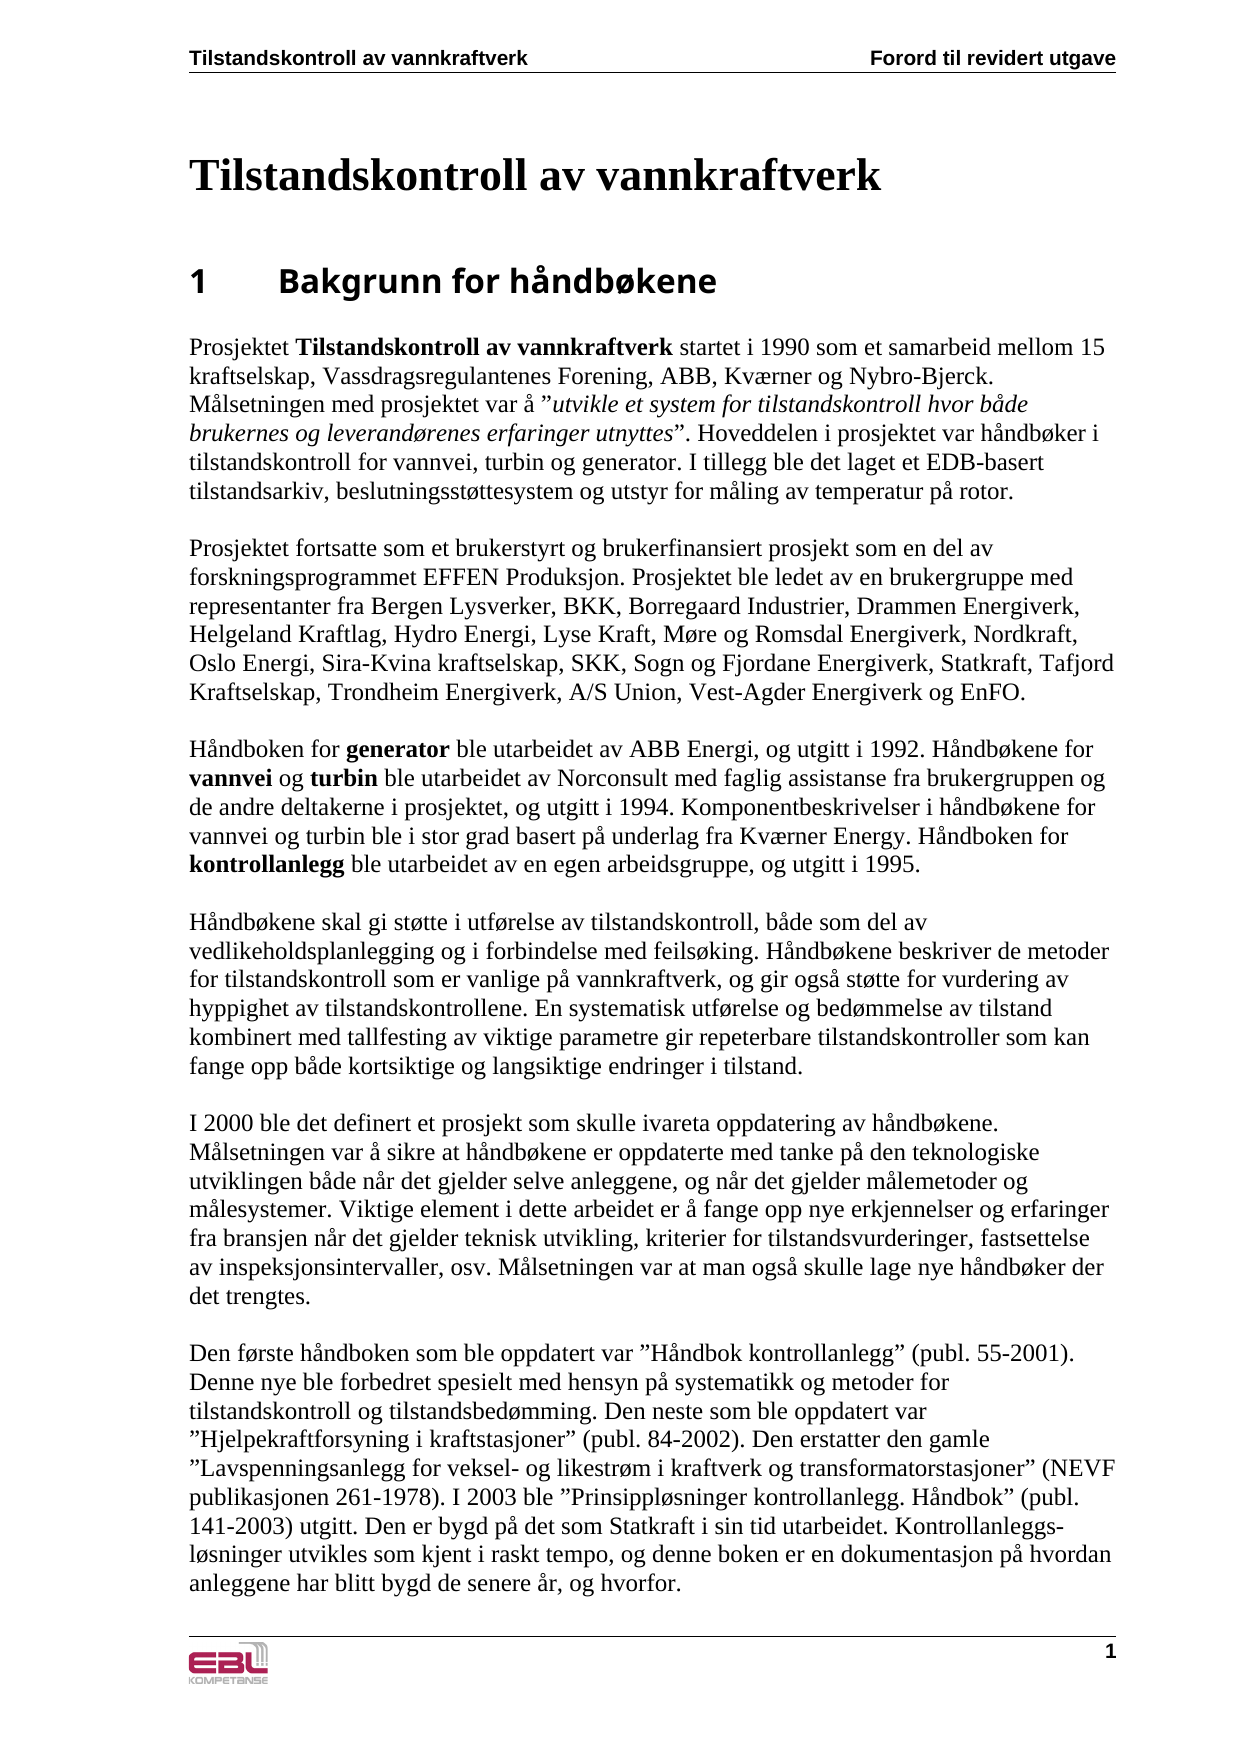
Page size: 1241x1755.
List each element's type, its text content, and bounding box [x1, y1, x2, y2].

text Tilstandskontroll av vannkraftverk [189, 148, 1116, 200]
text Håndbøkene skal gi støtte i utførelse av tilstandskontroll, både som del av vedlikeholdsplanlegging og i forbindelse med feilsøking. Håndbøkene beskriver de metoder for tilstandskontroll som er vanlige på vannkraftverk, og gir også støtte for vurdering av hyppighet av tilstandskontrollene. En systematisk utførelse og bedømmelse av tilstand kombinert med tallfesting av viktige parametre gir repeterbare tilstandskontroller som kan fange opp både kortsiktige og langsiktige endringer i tilstand. [189, 907, 1116, 1079]
text I 2000 ble det definert et prosjekt som skulle ivareta oppdatering av håndbøkene. Målsetningen var å sikre at håndbøkene er oppdaterte med tanke på den teknologiske utviklingen både når det gjelder selve anleggene, og når det gjelder målemetoder og målesystemer. Viktige element i dette arbeidet er å fange opp nye erkjennelser og erfaringer fra bransjen når det gjelder teknisk utvikling, kriterier for tilstandsvurderinger, fastsettelse av inspeksjonsintervaller, osv. Målsetningen var at man også skulle lage nye håndbøker der det trengtes. [189, 1108, 1116, 1309]
text Prosjektet fortsatte som et brukerstyrt og brukerfinansiert prosjekt som en del av forskningsprogrammet EFFEN Produksjon. Prosjektet ble ledet av en brukergruppe med representanter fra Bergen Lysverker, BKK, Borregaard Industrier, Drammen Energiverk, Helgeland Kraftlag, Hydro Energi, Lyse Kraft, Møre og Romsdal Energiverk, Nordkraft, Oslo Energi, Sira-Kvina kraftselskap, SKK, Sogn og Fjordane Energiverk, Statkraft, Tafjord Kraftselskap, Trondheim Energiverk, A/S Union, Vest-Agder Energiverk og EnFO. [189, 533, 1116, 706]
text Håndboken for generator ble utarbeidet av ABB Energi, og utgitt i 1992. Håndbøkene for vannvei og turbin ble utarbeidet av Norconsult med faglig assistanse fra brukergruppen og de andre deltakerne i prosjektet, og utgitt i 1994. Komponentbeskrivelser i håndbøkene for vannvei og turbin ble i stor grad basert på underlag fra Kværner Energy. Håndboken for kontrollanlegg ble utarbeidet av en egen arbeidsgruppe, og utgitt i 1995. [189, 734, 1116, 878]
text Prosjektet Tilstandskontroll av vannkraftverk startet i 1990 som et samarbeid mellom 15 kraftselskap, Vassdragsregulantenes Forening, ABB, Kværner og Nybro-Bjerck. Målsetningen med prosjektet var å ”utvikle et system for tilstandskontroll hvor både brukernes og leverandørenes erfaringer utnyttes”. Hoveddelen i prosjektet var håndbøker i tilstandskontroll for vannvei, turbin og generator. I tillegg ble det laget et EDB-basert tilstandsarkiv, beslutningsstøttesystem og utstyr for måling av temperatur på rotor. [189, 332, 1116, 504]
subtitle Bakgrunn for håndbøkene [189, 258, 1116, 303]
text Den første håndboken som ble oppdatert var ”Håndbok kontrollanlegg” (publ. 55-2001). Denne nye ble forbedret spesielt med hensyn på systematikk og metoder for tilstandskontroll og tilstandsbedømming. Den neste som ble oppdatert var ”Hjelpekraftforsyning i kraftstasjoner” (publ. 84-2002). Den erstatter den gamle ”Lavspenningsanlegg for veksel- og likestrøm i kraftverk og transformatorstasjoner” (NEVF publikasjonen 261-1978). I 2003 ble ”Prinsippløsninger kontrollanlegg. Håndbok” (publ. 141-2003) utgitt. Den er bygd på det som Statkraft i sin tid utarbeidet. Kontrollanleggs-løsninger utvikles som kjent i raskt tempo, og denne boken er en dokumentasjon på hvordan anleggene har blitt bygd de senere år, og hvorfor. [189, 1338, 1116, 1597]
